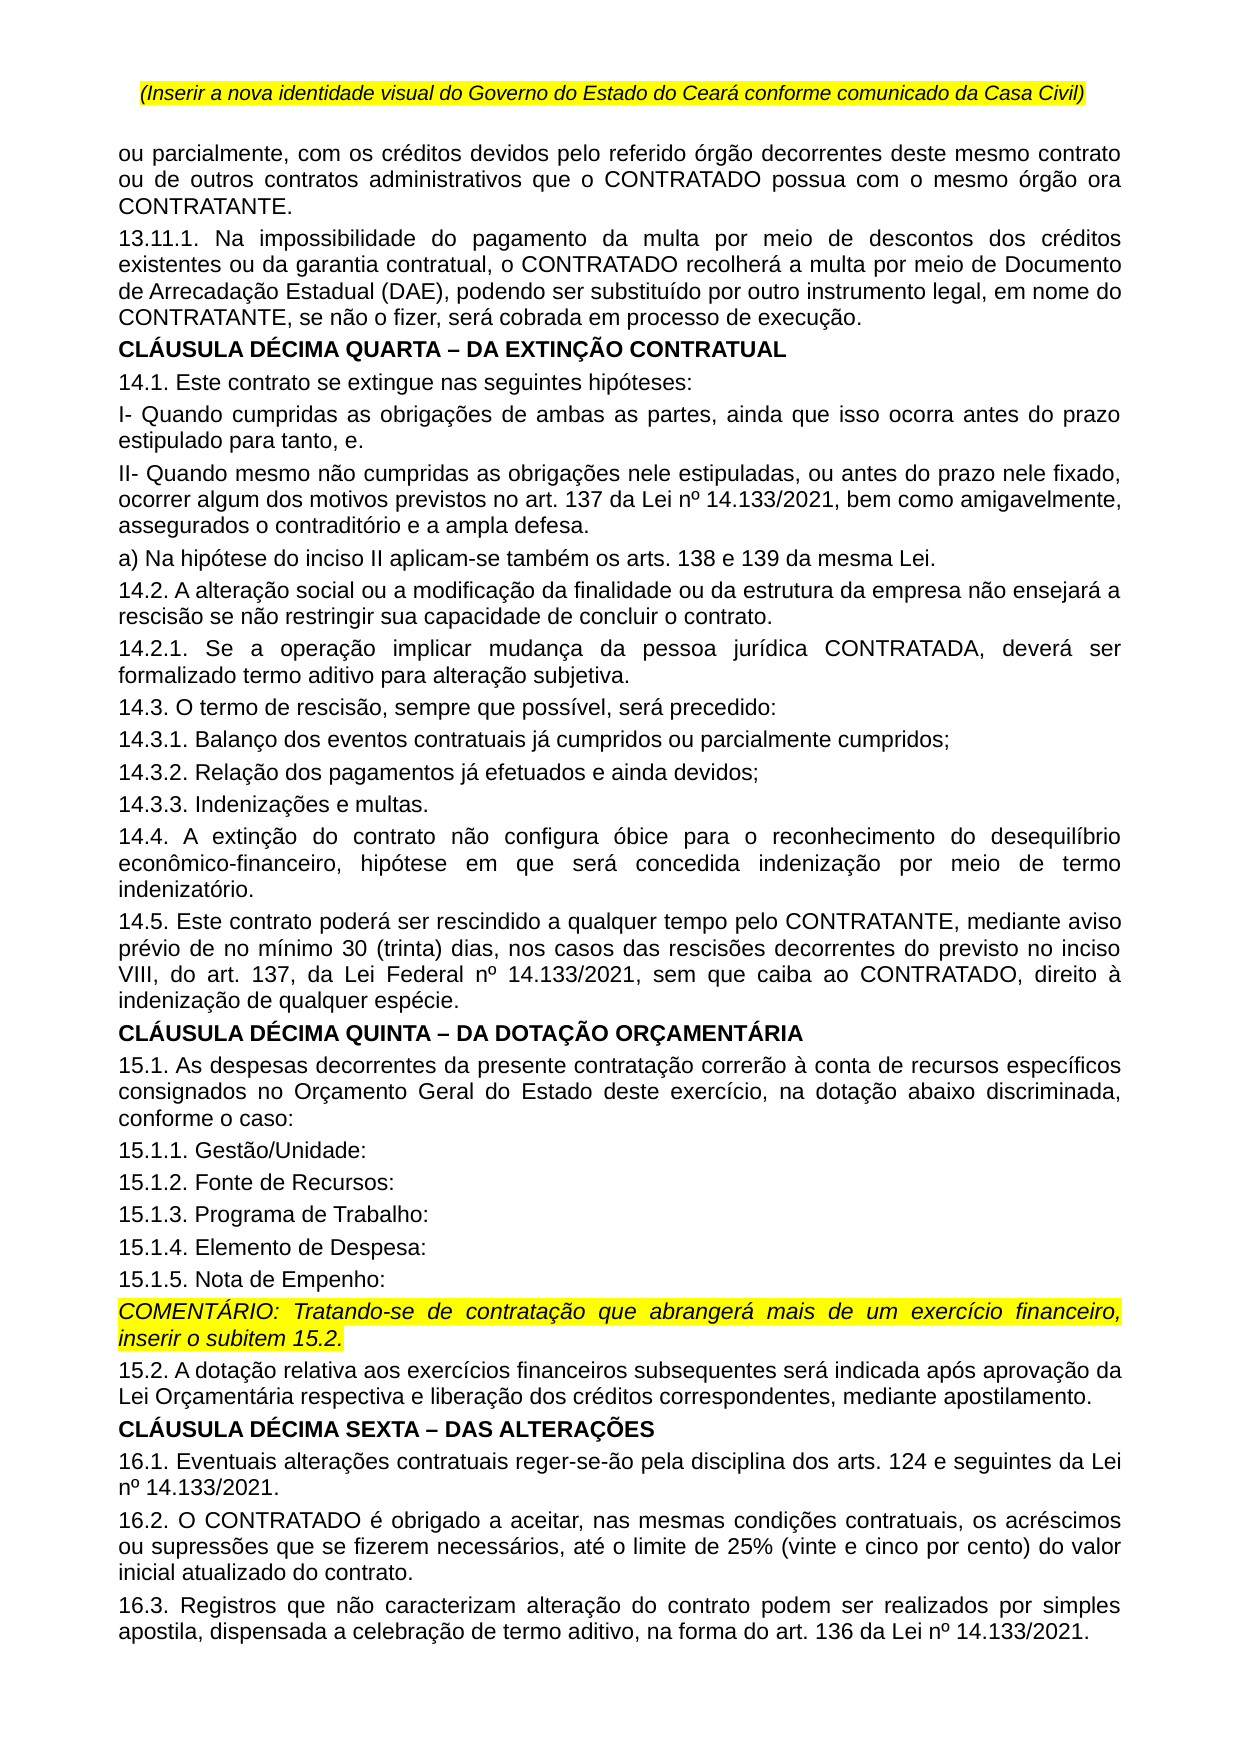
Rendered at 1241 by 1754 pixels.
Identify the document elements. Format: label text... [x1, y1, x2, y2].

text ou parcialmente, com os créditos devidos pelo referido órgão decorrentes deste mesmo contrato ou de outros contratos administrativos que o CONTRATADO possua com o mesmo órgão ora CONTRATANTE. [118, 140, 1122, 219]
text 15.1.5. Nota de Empenho: [118, 1266, 1122, 1292]
text 16.1. Eventuais alterações contratuais reger-se-ão pela disciplina dos arts. 124 e seguintes da Lei nº 14.133/2021. [118, 1448, 1122, 1501]
text 15.1. As despesas decorrentes da presente contratação correrão à conta de recursos específicos consignados no Orçamento Geral do Estado deste exercício, na dotação abaixo discriminada, conforme o caso: [118, 1052, 1122, 1131]
text 13.11.1. Na impossibilidade do pagamento da multa por meio de descontos dos créditos existentes ou da garantia contratual, o CONTRATADO recolherá a multa por meio de Documento de Arrecadação Estadual (DAE), podendo ser substituído por outro instrumento legal, em nome do CONTRATANTE, se não o fizer, será cobrada em processo de execução. [118, 225, 1122, 330]
text 14.3.1. Balanço dos eventos contratuais já cumpridos ou parcialmente cumpridos; [118, 726, 1122, 753]
text 14.4. A extinção do contrato não configura óbice para o reconhecimento do desequilíbrio econômico-financeiro, hipótese em que será concedida indenização por meio de termo indenizatório. [118, 823, 1122, 902]
text 14.5. Este contrato poderá ser rescindido a qualquer tempo pelo CONTRATANTE, mediante aviso prévio de no mínimo 30 (trinta) dias, nos casos das rescisões decorrentes do previsto no inciso VIII, do art. 137, da Lei Federal nº 14.133/2021, sem que caiba ao CONTRATADO, direito à indenização de qualquer espécie. [118, 908, 1122, 1014]
text 16.3. Registros que não caracterizam alteração do contrato podem ser realizados por simples apostila, dispensada a celebração de termo aditivo, na forma do art. 136 da Lei nº 14.133/2021. [118, 1592, 1122, 1644]
text 15.2. A dotação relativa aos exercícios financeiros subsequentes será indicada após aprovação da Lei Orçamentária respectiva e liberação dos créditos correspondentes, mediante apostilamento. [118, 1357, 1122, 1410]
text 14.2. A alteração social ou a modificação da finalidade ou da estrutura da empresa não ensejará a rescisão se não restringir sua capacidade de concluir o contrato. [118, 577, 1122, 629]
text 14.1. Este contrato se extingue nas seguintes hipóteses: [118, 368, 1122, 395]
text CLÁUSULA DÉCIMA QUARTA – DA EXTINÇÃO CONTRATUAL [118, 336, 1122, 363]
text 14.2.1. Se a operação implicar mudança da pessoa jurídica CONTRATADA, deverá ser formalizado termo aditivo para alteração subjetiva. [118, 635, 1122, 688]
text CLÁUSULA DÉCIMA QUINTA – DA DOTAÇÃO ORÇAMENTÁRIA [118, 1019, 1122, 1046]
text 15.1.3. Programa de Trabalho: [118, 1201, 1122, 1228]
text 16.2. O CONTRATADO é obrigado a aceitar, nas mesmas condições contratuais, os acréscimos ou supressões que se fizerem necessários, até o limite de 25% (vinte e cinco por cento) do valor inicial atualizado do contrato. [118, 1507, 1122, 1586]
text COMENTÁRIO: Tratando-se de contratação que abrangerá mais de um exercício financeiro, inserir o subitem 15.2. [118, 1298, 1122, 1351]
text II- Quando mesmo não cumpridas as obrigações nele estipuladas, ou antes do prazo nele fixado, ocorrer algum dos motivos previstos no art. 137 da Lei nº 14.133/2021, bem como amigavelmente, assegurados o contraditório e a ampla defesa. [118, 459, 1122, 538]
text CLÁUSULA DÉCIMA SEXTA – DAS ALTERAÇÕES [118, 1416, 1122, 1442]
text a) Na hipótese do inciso II aplicam-se também os arts. 138 e 139 da mesma Lei. [118, 544, 1122, 571]
text 14.3.2. Relação dos pagamentos já efetuados e ainda devidos; [118, 759, 1122, 785]
text 14.3.3. Indenizações e multas. [118, 791, 1122, 817]
text I- Quando cumpridas as obrigações de ambas as partes, ainda que isso ocorra antes do prazo estipulado para tanto, e. [118, 401, 1122, 453]
text 15.1.1. Gestão/Unidade: [118, 1137, 1122, 1163]
text 15.1.2. Fonte de Recursos: [118, 1169, 1122, 1196]
text 14.3. O termo de rescisão, sempre que possível, será precedido: [118, 694, 1122, 720]
text 15.1.4. Elemento de Despesa: [118, 1234, 1122, 1260]
